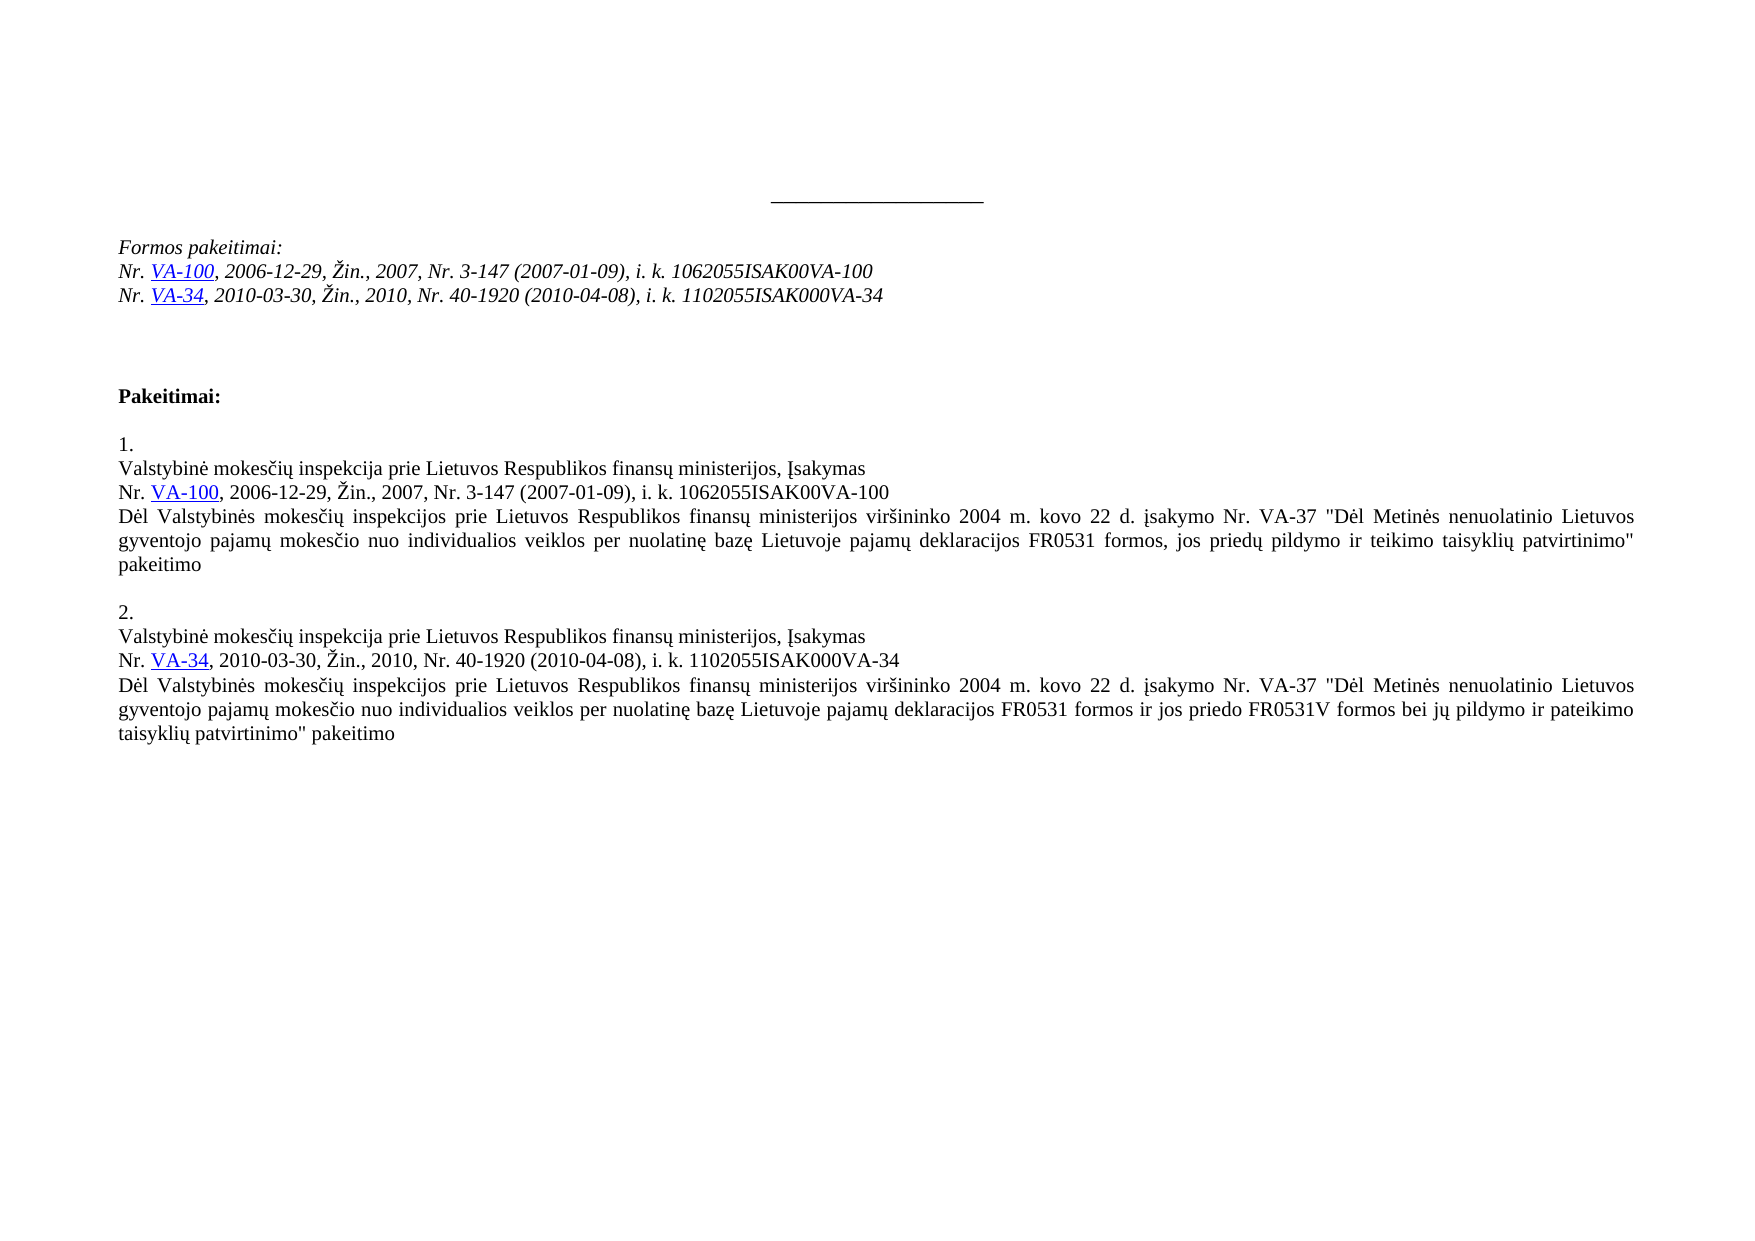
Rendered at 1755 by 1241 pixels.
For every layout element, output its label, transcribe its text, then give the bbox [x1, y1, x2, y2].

text Dėl Valstybinės mokesčių inspekcijos prie Lietuvos Respublikos finansų ministerijos viršininko 2004 m. kovo 22 d. įsakymo Nr. VA-37 "Dėl Metinės nenuolatinio Lietuvos gyventojo pajamų mokesčio nuo individualios veiklos per nuolatinę bazę Lietuvoje pajamų deklaracijos FR0531 formos, jos priedų pildymo ir teikimo taisyklių patvirtinimo" pakeitimo [118, 504, 1636, 576]
text Valstybinė mokesčių inspekcija prie Lietuvos Respublikos finansų ministerijos, Įsakymas [118, 456, 1636, 480]
text Valstybinė mokesčių inspekcija prie Lietuvos Respublikos finansų ministerijos, Įsakymas [118, 624, 1636, 648]
text Nr. VA-100, 2006-12-29, Žin., 2007, Nr. 3-147 (2007-01-09), i. k. 1062055ISAK00VA-100 [118, 480, 1636, 504]
text 2. [118, 600, 1636, 624]
text 1. [118, 432, 1636, 456]
text Nr. VA-34, 2010-03-30, Žin., 2010, Nr. 40-1920 (2010-04-08), i. k. 1102055ISAK000VA-34 [118, 283, 1636, 307]
text Nr. VA-34, 2010-03-30, Žin., 2010, Nr. 40-1920 (2010-04-08), i. k. 1102055ISAK000VA-34 [118, 648, 1636, 672]
text _________________ [118, 177, 1636, 206]
text Formos pakeitimai: [118, 235, 1636, 259]
text Nr. VA-100, 2006-12-29, Žin., 2007, Nr. 3-147 (2007-01-09), i. k. 1062055ISAK00VA-100 [118, 259, 1636, 283]
text Pakeitimai: [118, 384, 1636, 408]
text Dėl Valstybinės mokesčių inspekcijos prie Lietuvos Respublikos finansų ministerijos viršininko 2004 m. kovo 22 d. įsakymo Nr. VA-37 "Dėl Metinės nenuolatinio Lietuvos gyventojo pajamų mokesčio nuo individualios veiklos per nuolatinę bazę Lietuvoje pajamų deklaracijos FR0531 formos ir jos priedo FR0531V formos bei jų pildymo ir pateikimo taisyklių patvirtinimo" pakeitimo [118, 672, 1636, 745]
